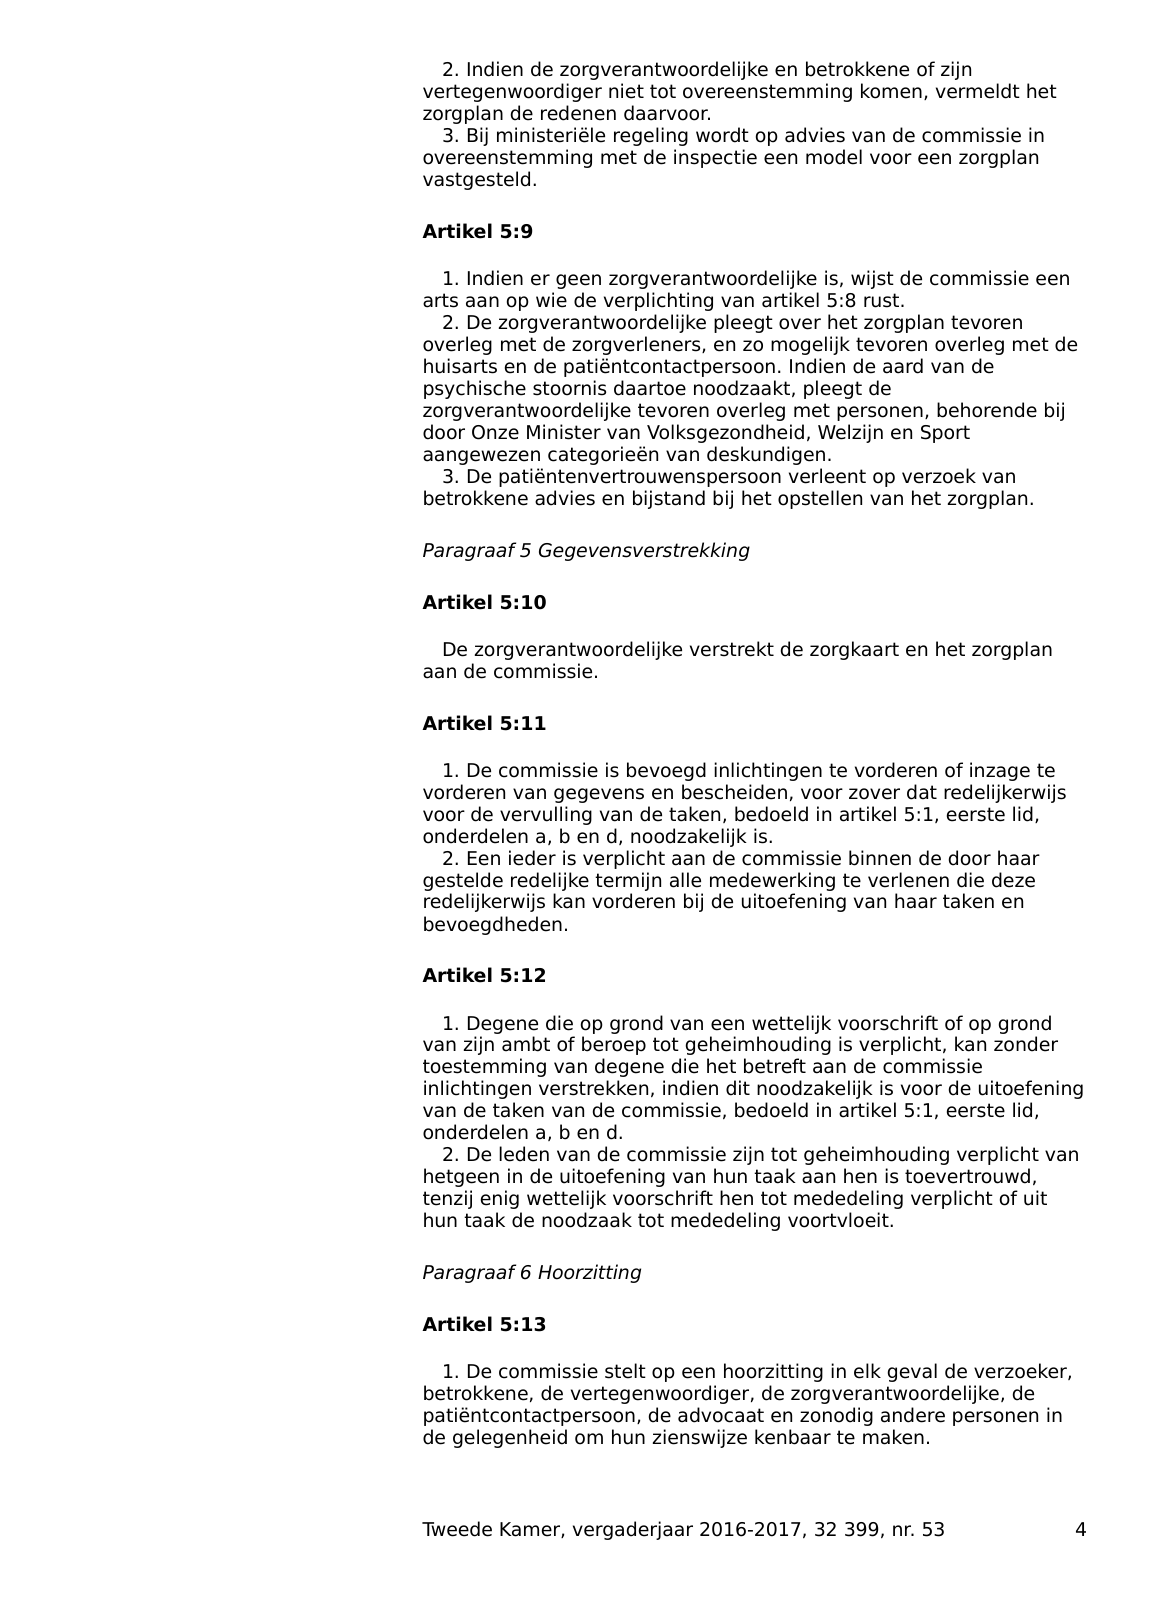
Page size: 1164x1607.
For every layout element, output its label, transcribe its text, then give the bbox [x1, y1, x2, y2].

text 1. De commissie stelt op een hoorzitting in elk geval de verzoeker, betrokkene, de vertegenwoordiger, de zorgverantwoordelijke, de patiëntcontactpersoon, de advocaat en zonodig andere personen in de gelegenheid om hun zienswijze kenbaar te maken. [422, 1361, 1087, 1449]
text 2. Een ieder is verplicht aan de commissie binnen de door haar gestelde redelijke termijn alle medewerking te verlenen die deze redelijkerwijs kan vorderen bij de uitoefening van haar taken en bevoegdheden. [422, 847, 1087, 935]
subtitle Paragraaf 5 Gegevensverstrekking [422, 540, 1087, 562]
text 1. Degene die op grond van een wettelijk voorschrift of op grond van zijn ambt of beroep tot geheimhouding is verplicht, kan zonder toestemming van degene die het betreft aan de commissie inlichtingen verstrekken, indien dit noodzakelijk is voor de uitoefening van de taken van de commissie, bedoeld in artikel 5:1, eerste lid, onderdelen a, b en d. [422, 1012, 1087, 1144]
subtitle Artikel 5:12 [422, 965, 1087, 987]
subtitle Artikel 5:11 [422, 713, 1087, 734]
subtitle Paragraaf 6 Hoorzitting [422, 1262, 1087, 1284]
text De zorgverantwoordelijke verstrekt de zorgkaart en het zorgplan aan de commissie. [422, 639, 1087, 683]
text 2. De leden van de commissie zijn tot geheimhouding verplicht van hetgeen in de uitoefening van hun taak aan hen is toevertrouwd, tenzij enig wettelijk voorschrift hen tot mededeling verplicht of uit hun taak de noodzaak tot mededeling voortvloeit. [422, 1144, 1087, 1232]
subtitle Artikel 5:9 [422, 221, 1087, 243]
text 3. De patiëntenvertrouwenspersoon verleent op verzoek van betrokkene advies en bijstand bij het opstellen van het zorgplan. [422, 466, 1087, 510]
text 1. De commissie is bevoegd inlichtingen te vorderen of inzage te vorderen van gegevens en bescheiden, voor zover dat redelijkerwijs voor de vervulling van de taken, bedoeld in artikel 5:1, eerste lid, onderdelen a, b en d, noodzakelijk is. [422, 759, 1087, 847]
subtitle Artikel 5:10 [422, 592, 1087, 614]
text 1. Indien er geen zorgverantwoordelijke is, wijst de commissie een arts aan op wie de verplichting van artikel 5:8 rust. [422, 268, 1087, 312]
text 3. Bij ministeriële regeling wordt op advies van de commissie in overeenstemming met de inspectie een model voor een zorgplan vastgesteld. [422, 125, 1087, 191]
text 2. De zorgverantwoordelijke pleegt over het zorgplan tevoren overleg met de zorgverleners, en zo mogelijk tevoren overleg met de huisarts en de patiëntcontactpersoon. Indien de aard van de psychische stoornis daartoe noodzaakt, pleegt de zorgverantwoordelijke tevoren overleg met personen, behorende bij door Onze Minister van Volksgezondheid, Welzijn en Sport aangewezen categorieën van deskundigen. [422, 312, 1087, 466]
text 2. Indien de zorgverantwoordelijke en betrokkene of zijn vertegenwoordiger niet tot overeenstemming komen, vermeldt het zorgplan de redenen daarvoor. [422, 59, 1087, 125]
subtitle Artikel 5:13 [422, 1314, 1087, 1336]
